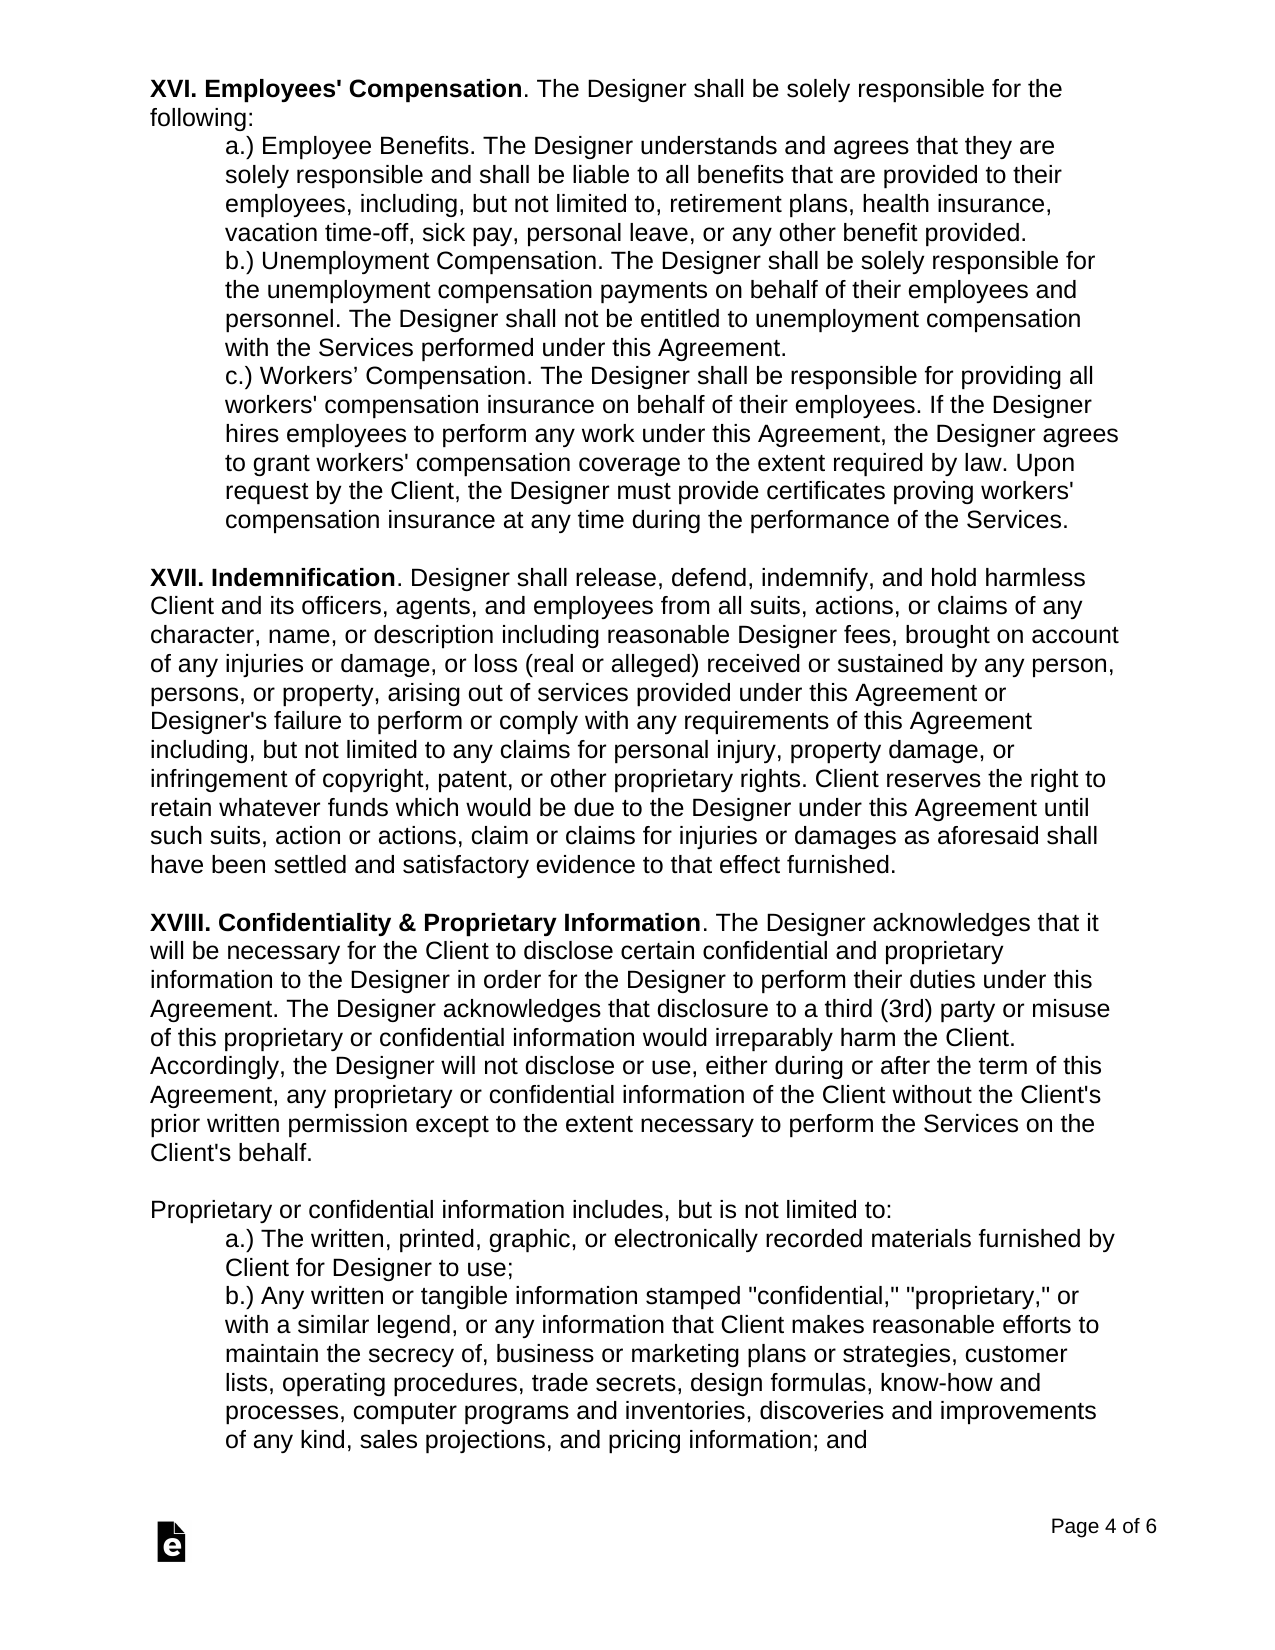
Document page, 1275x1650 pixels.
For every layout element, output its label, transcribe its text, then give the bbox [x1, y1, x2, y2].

text XVII. Indemnification. Designer shall release, defend, indemnify, and hold harmless Client and its officers, agents, and employees from all suits, actions, or claims of any character, name, or description including reasonable Designer fees, brought on account of any injuries or damage, or loss (real or alleged) received or sustained by any person, persons, or property, arising out of services provided under this Agreement or Designer's failure to perform or comply with any requirements of this Agreement including, but not limited to any claims for personal injury, property damage, or infringement of copyright, patent, or other proprietary rights. Client reserves the right to retain whatever funds which would be due to the Designer under this Agreement until such suits, action or actions, claim or claims for injuries or damages as aforesaid shall have been settled and satisfactory evidence to that effect furnished. [150, 562, 1125, 879]
text Proprietary or confidential information includes, but is not limited to: [150, 1195, 1125, 1224]
text c.) Workers’ Compensation. The Designer shall be responsible for providing all workers' compensation insurance on behalf of their employees. If the Designer hires employees to perform any work under this Agreement, the Designer agrees to grant workers' compensation coverage to the extent required by law. Upon request by the Client, the Designer must provide certificates proving workers' compensation insurance at any time during the performance of the Services. [225, 361, 1125, 534]
text b.) Any written or tangible information stamped "confidential," "proprietary," or with a similar legend, or any information that Client makes reasonable efforts to maintain the secrecy of, business or marketing plans or strategies, customer lists, operating procedures, trade secrets, design formulas, know-how and processes, computer programs and inventories, discoveries and improvements of any kind, sales projections, and pricing information; and [225, 1281, 1125, 1454]
text XVIII. Confidentiality & Proprietary Information. The Designer acknowledges that it will be necessary for the Client to disclose certain confidential and proprietary information to the Designer in order for the Designer to perform their duties under this Agreement. The Designer acknowledges that disclosure to a third (3rd) party or misuse of this proprietary or confidential information would irreparably harm the Client. Accordingly, the Designer will not disclose or use, either during or after the term of this Agreement, any proprietary or confidential information of the Client without the Client's prior written permission except to the extent necessary to perform the Services on the Client's behalf. [150, 907, 1125, 1166]
text a.) The written, printed, graphic, or electronically recorded materials furnished by Client for Designer to use; [225, 1224, 1125, 1281]
text XVI. Employees' Compensation. The Designer shall be solely responsible for the following: [150, 74, 1125, 131]
text a.) Employee Benefits. The Designer understands and agrees that they are solely responsible and shall be liable to all benefits that are provided to their employees, including, but not limited to, retirement plans, health insurance, vacation time-off, sick pay, personal leave, or any other benefit provided. [225, 131, 1125, 246]
text b.) Unemployment Compensation. The Designer shall be solely responsible for the unemployment compensation payments on behalf of their employees and personnel. The Designer shall not be entitled to unemployment compensation with the Services performed under this Agreement. [225, 246, 1125, 361]
